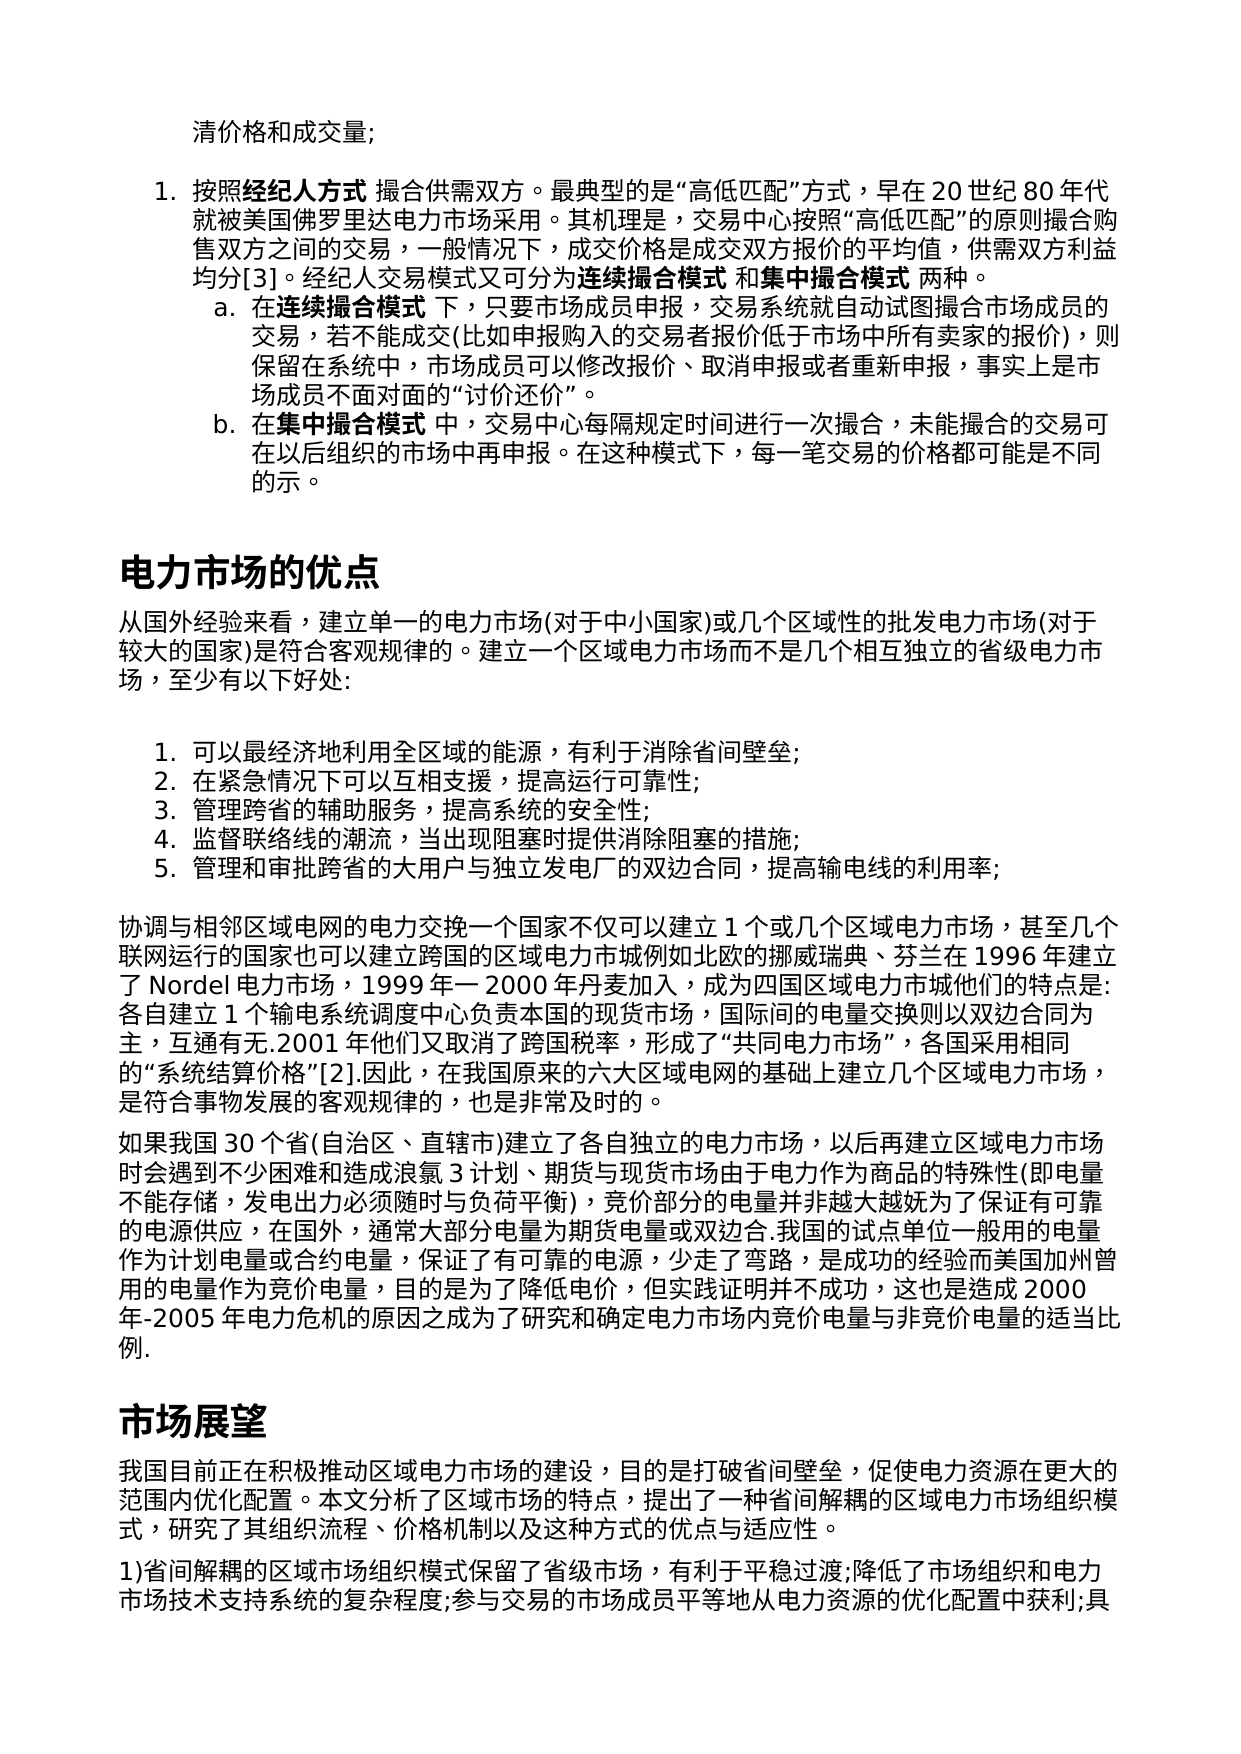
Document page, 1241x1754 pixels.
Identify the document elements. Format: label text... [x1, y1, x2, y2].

text 从国外经验来看，建立单一的电力市场(对于中小国家)或几个区域性的批发电力市场(对于较大的国家)是符合客观规律的。建立一个区域电力市场而不是几个相互独立的省级电力市场，至少有以下好处: [118, 608, 1122, 696]
list 按照经纪人方式 撮合供需双方。最典型的是“高低匹配”方式，早在20世纪80年代就被美国佛罗里达电力市场采用。其机理是，交易中心按照“高低匹配”的原则撮合购售双方之间的交易，一般情况下，成交价格是成交双方报价的平均值，供需双方利益均分[3]。经纪人交易模式又可分为连续撮合模式 和集中撮合模式 两种。 [177, 177, 1122, 293]
list 在紧急情况下可以互相支援，提高运行可靠性; [177, 767, 1122, 796]
subtitle 市场展望 [118, 1401, 1122, 1444]
list 在集中撮合模式 中，交易中心每隔规定时间进行一次撮合，未能撮合的交易可在以后组织的市场中再申报。在这种模式下，每一笔交易的价格都可能是不同的示。 [236, 410, 1122, 498]
text 协调与相邻区域电网的电力交挽一个国家不仅可以建立1个或几个区域电力市场，甚至几个联网运行的国家也可以建立跨国的区域电力市城例如北欧的挪威瑞典、芬兰在1996年建立了Nordel电力市场，1999年一2000年丹麦加入，成为四国区域电力市城他们的特点是:各自建立1个输电系统调度中心负责本国的现货市场，国际间的电量交换则以双边合同为主，互通有无.2001年他们又取消了跨国税率，形成了“共同电力市场”，各国采用相同的“系统结算价格”[2].因此，在我国原来的六大区域电网的基础上建立几个区域电力市场，是符合事物发展的客观规律的，也是非常及时的。 [118, 913, 1122, 1117]
list 管理跨省的辅助服务，提高系统的安全性; [177, 796, 1122, 825]
list 在连续撮合模式 下，只要市场成员申报，交易系统就自动试图撮合市场成员的交易，若不能成交(比如申报购入的交易者报价低于市场中所有卖家的报价)，则保留在系统中，市场成员可以修改报价、取消申报或者重新申报，事实上是市场成员不面对面的“讨价还价”。 [236, 293, 1122, 410]
list 管理和审批跨省的大用户与独立发电厂的双边合同，提高输电线的利用率; [177, 854, 1122, 883]
subtitle 电力市场的优点 [118, 552, 1122, 596]
text 如果我国30个省(自治区、直辖市)建立了各自独立的电力市场，以后再建立区域电力市场时会遇到不少困难和造成浪氯3计划、期货与现货市场由于电力作为商品的特殊性(即电量不能存储，发电出力必须随时与负荷平衡)，竞价部分的电量并非越大越妩为了保证有可靠的电源供应，在国外，通常大部分电量为期货电量或双边合.我国的试点单位一般用的电量作为计划电量或合约电量，保证了有可靠的电源，少走了弯路，是成功的经验而美国加州曾用的电量作为竞价电量，目的是为了降低电价，但实践证明并不成功，这也是造成2000年-2005年电力危机的原因之成为了研究和确定电力市场内竞价电量与非竞价电量的适当比例. [118, 1130, 1122, 1363]
list 可以最经济地利用全区域的能源，有利于消除省间壁垒; [177, 738, 1122, 767]
list 监督联络线的潮流，当出现阻塞时提供消除阻塞的措施; [177, 825, 1122, 854]
list 清价格和成交量; [177, 118, 1122, 147]
text 1)省间解耦的区域市场组织模式保留了省级市场，有利于平稳过渡;降低了市场组织和电力市场技术支持系统的复杂程度;参与交易的市场成员平等地从电力资源的优化配置中获利;具 [118, 1557, 1122, 1615]
text 我国目前正在积极推动区域电力市场的建设，目的是打破省间壁垒，促使电力资源在更大的范围内优化配置。本文分析了区域市场的特点，提出了一种省间解耦的区域电力市场组织模式，研究了其组织流程、价格机制以及这种方式的优点与适应性。 [118, 1457, 1122, 1544]
